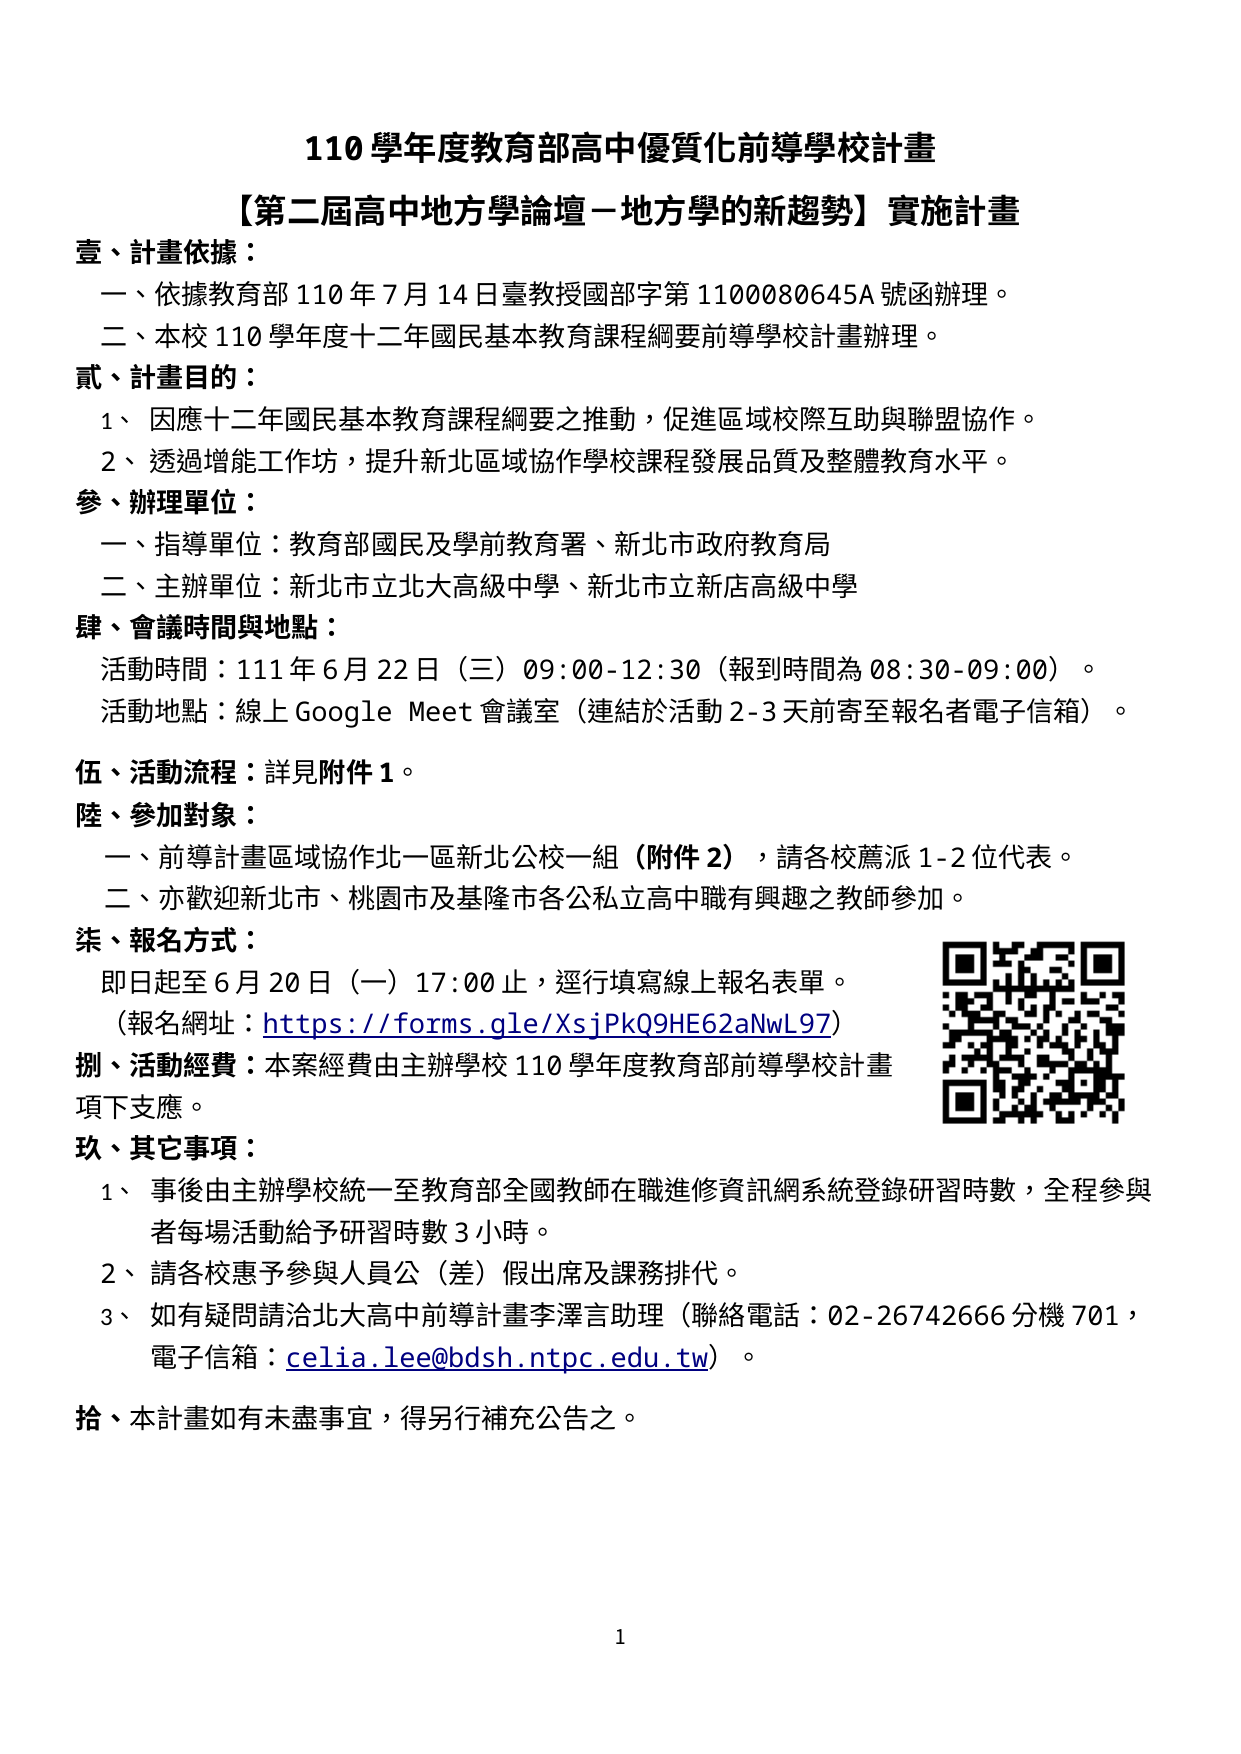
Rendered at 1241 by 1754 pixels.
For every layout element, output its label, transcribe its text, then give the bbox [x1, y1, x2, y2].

list 請各校惠予參與人員公（差）假出席及課務排代。 [100, 1250, 1165, 1292]
list 如有疑問請洽北大高中前導計畫李澤言助理（聯絡電話：02-26742666分機701，電子信箱：celia.lee@bdsh.ntpc.edu.tw）。 [100, 1292, 1165, 1375]
text 活動地點：線上Google Meet會議室（連結於活動2-3天前寄至報名者電子信箱）。 [100, 688, 1165, 729]
text 陸、參加對象： [75, 792, 1165, 834]
text 玖、其它事項： [75, 1125, 1165, 1167]
text 一、指導單位：教育部國民及學前教育署、新北市政府教育局 [100, 521, 1165, 563]
text 二、主辦單位：新北市立北大高級中學、新北市立新店高級中學 [100, 563, 1165, 604]
text 即日起至6月20日（一）17:00止，逕行填寫線上報名表單。 [100, 959, 918, 1000]
text 110學年度教育部高中優質化前導學校計畫 [75, 104, 1165, 167]
text 二、亦歡迎新北市、桃園市及基隆市各公私立高中職有興趣之教師參加。 [104, 875, 1165, 917]
text （報名網址：https://forms.gle/XsjPkQ9HE62aNwL97） [100, 1000, 918, 1042]
text [1150, 917, 1165, 959]
text 伍、活動流程：詳見附件1。 [75, 729, 1165, 792]
list 事後由主辦學校統一至教育部全國教師在職進修資訊網系統登錄研習時數，全程參與者每場活動給予研習時數3小時。 [100, 1167, 1165, 1250]
text 一、前導計畫區域協作北一區新北公校一組（附件2），請各校薦派1-2位代表。 [104, 834, 1165, 875]
text 二、本校110學年度十二年國民基本教育課程綱要前導學校計畫辦理。 [100, 313, 1165, 354]
list 因應十二年國民基本教育課程綱要之推動，促進區域校際互助與聯盟協作。 [100, 396, 1165, 438]
text 貳、計畫目的： [75, 354, 1165, 396]
text 【第二屆高中地方學論壇－地方學的新趨勢】實施計畫 [75, 167, 1165, 229]
text 拾、本計畫如有未盡事宜，得另行補充公告之。 [75, 1375, 1165, 1438]
text 一、依據教育部110年7月14日臺教授國部字第1100080645A號函辦理。 [100, 271, 1165, 313]
text 活動時間：111年6月22日（三）09:00-12:30（報到時間為08:30-09:00）。 [100, 646, 1165, 688]
text 參、辦理單位： [75, 479, 1165, 521]
text [1150, 959, 1165, 1000]
text 柒、報名方式： [75, 917, 918, 959]
text [1150, 1042, 1165, 1125]
text 肆、會議時間與地點： [75, 604, 1165, 646]
list 透過增能工作坊，提升新北區域協作學校課程發展品質及整體教育水平。 [100, 438, 1165, 479]
text 壹、計畫依據： [75, 229, 1165, 271]
text 捌、活動經費：本案經費由主辦學校110學年度教育部前導學校計畫項下支應。 [75, 1042, 918, 1125]
